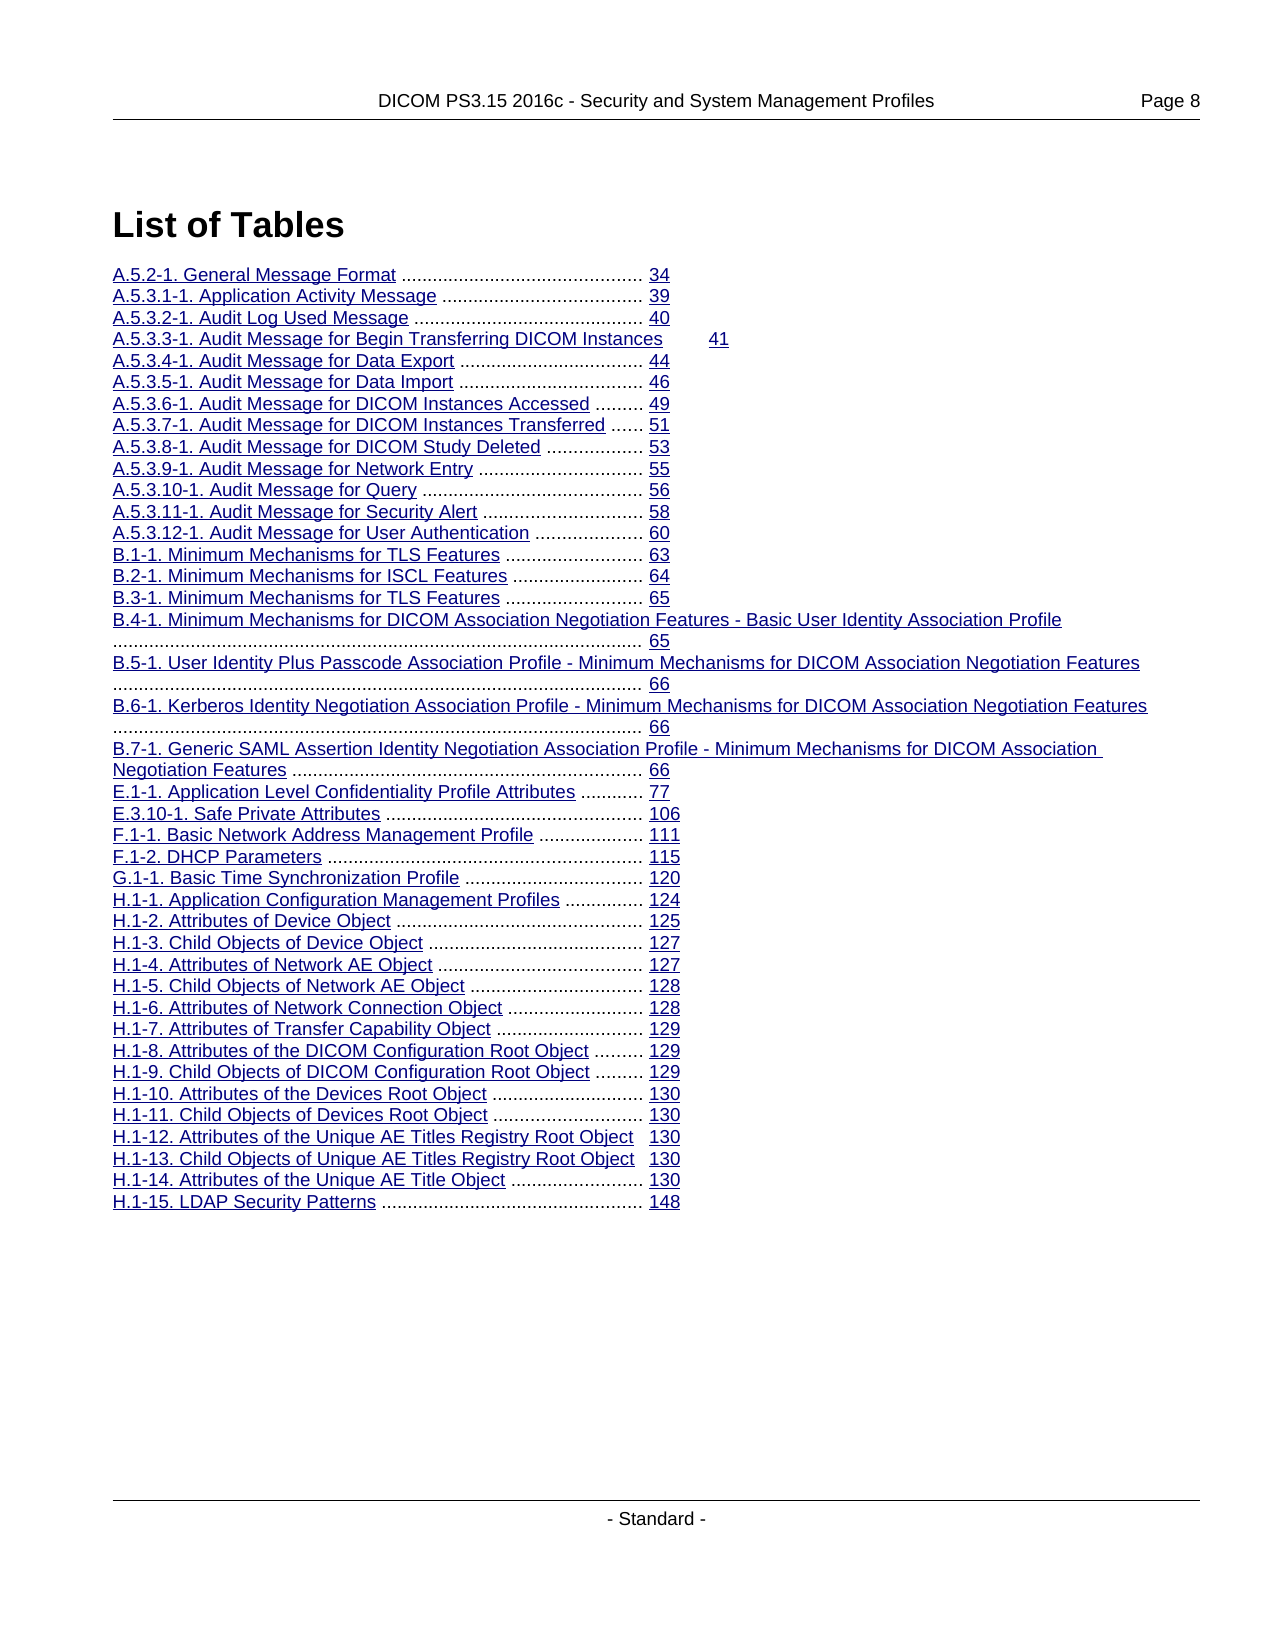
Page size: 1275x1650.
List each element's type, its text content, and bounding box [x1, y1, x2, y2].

text A.5.3.7-1. Audit Message for DICOM Instances Transferred 0 [112, 414, 1175, 436]
text H.1-15. LDAP Security Patterns 0 [112, 1191, 1175, 1212]
text G.1-1. Basic Time Synchronization Profile 0 [112, 867, 1175, 889]
text B.2-1. Minimum Mechanisms for ISCL Features 0 [112, 565, 1175, 587]
text H.1-12. Attributes of the Unique AE Titles Registry Root Object 0 [112, 1126, 1175, 1147]
text A.5.3.6-1. Audit Message for DICOM Instances Accessed 0 [112, 393, 1175, 414]
text H.1-7. Attributes of Transfer Capability Object 0 [112, 1018, 1175, 1039]
text B.4-1. Minimum Mechanisms for DICOM Association Negotiation Features - Basic User Identity Association Profile 0 [112, 608, 1175, 651]
text A.5.3.1-1. Application Activity Message 0 [112, 285, 1175, 306]
text H.1-5. Child Objects of Network AE Object 0 [112, 975, 1175, 996]
text H.1-11. Child Objects of Devices Root Object 0 [112, 1104, 1175, 1126]
text A.5.3.12-1. Audit Message for User Authentication 0 [112, 522, 1175, 544]
text H.1-3. Child Objects of Device Object 0 [112, 932, 1175, 953]
text H.1-9. Child Objects of DICOM Configuration Root Object 0 [112, 1061, 1175, 1083]
text A.5.3.9-1. Audit Message for Network Entry 0 [112, 457, 1175, 479]
text B.5-1. User Identity Plus Passcode Association Profile - Minimum Mechanisms for DICOM Association Negotiation Features 0 [112, 651, 1175, 694]
text B.1-1. Minimum Mechanisms for TLS Features 0 [112, 544, 1175, 565]
text H.1-1. Application Configuration Management Profiles 0 [112, 889, 1175, 910]
text B.7-1. Generic SAML Assertion Identity Negotiation Association Profile - Minimum Mechanisms for DICOM Association Negotiation Features 0 [112, 738, 1175, 781]
text H.1-13. Child Objects of Unique AE Titles Registry Root Object 0 [112, 1147, 1175, 1169]
text E.1-1. Application Level Confidentiality Profile Attributes 0 [112, 781, 1175, 802]
text A.5.2-1. General Message Format 0 [112, 263, 1175, 285]
text E.3.10-1. Safe Private Attributes 0 [112, 802, 1175, 824]
text A.5.3.10-1. Audit Message for Query 0 [112, 479, 1175, 501]
text H.1-6. Attributes of Network Connection Object 0 [112, 996, 1175, 1018]
text A.5.3.2-1. Audit Log Used Message 0 [112, 306, 1175, 328]
text A.5.3.5-1. Audit Message for Data Import 0 [112, 371, 1175, 393]
text B.6-1. Kerberos Identity Negotiation Association Profile - Minimum Mechanisms for DICOM Association Negotiation Features 0 [112, 694, 1175, 738]
text F.1-2. DHCP Parameters 0 [112, 846, 1175, 867]
text H.1-2. Attributes of Device Object 0 [112, 910, 1175, 932]
text B.3-1. Minimum Mechanisms for TLS Features 0 [112, 587, 1175, 608]
text H.1-14. Attributes of the Unique AE Title Object 0 [112, 1169, 1175, 1191]
text H.1-8. Attributes of the DICOM Configuration Root Object 0 [112, 1039, 1175, 1061]
text F.1-1. Basic Network Address Management Profile 0 [112, 824, 1175, 846]
text A.5.3.11-1. Audit Message for Security Alert 0 [112, 501, 1175, 522]
text H.1-10. Attributes of the Devices Root Object 0 [112, 1083, 1175, 1104]
text H.1-4. Attributes of Network AE Object 0 [112, 953, 1175, 975]
text A.5.3.3-1. Audit Message for Begin Transferring DICOM Instances 0 [112, 328, 1175, 349]
text A.5.3.4-1. Audit Message for Data Export 0 [112, 349, 1175, 371]
text A.5.3.8-1. Audit Message for DICOM Study Deleted 0 [112, 436, 1175, 457]
text List of Tables [112, 204, 1200, 245]
